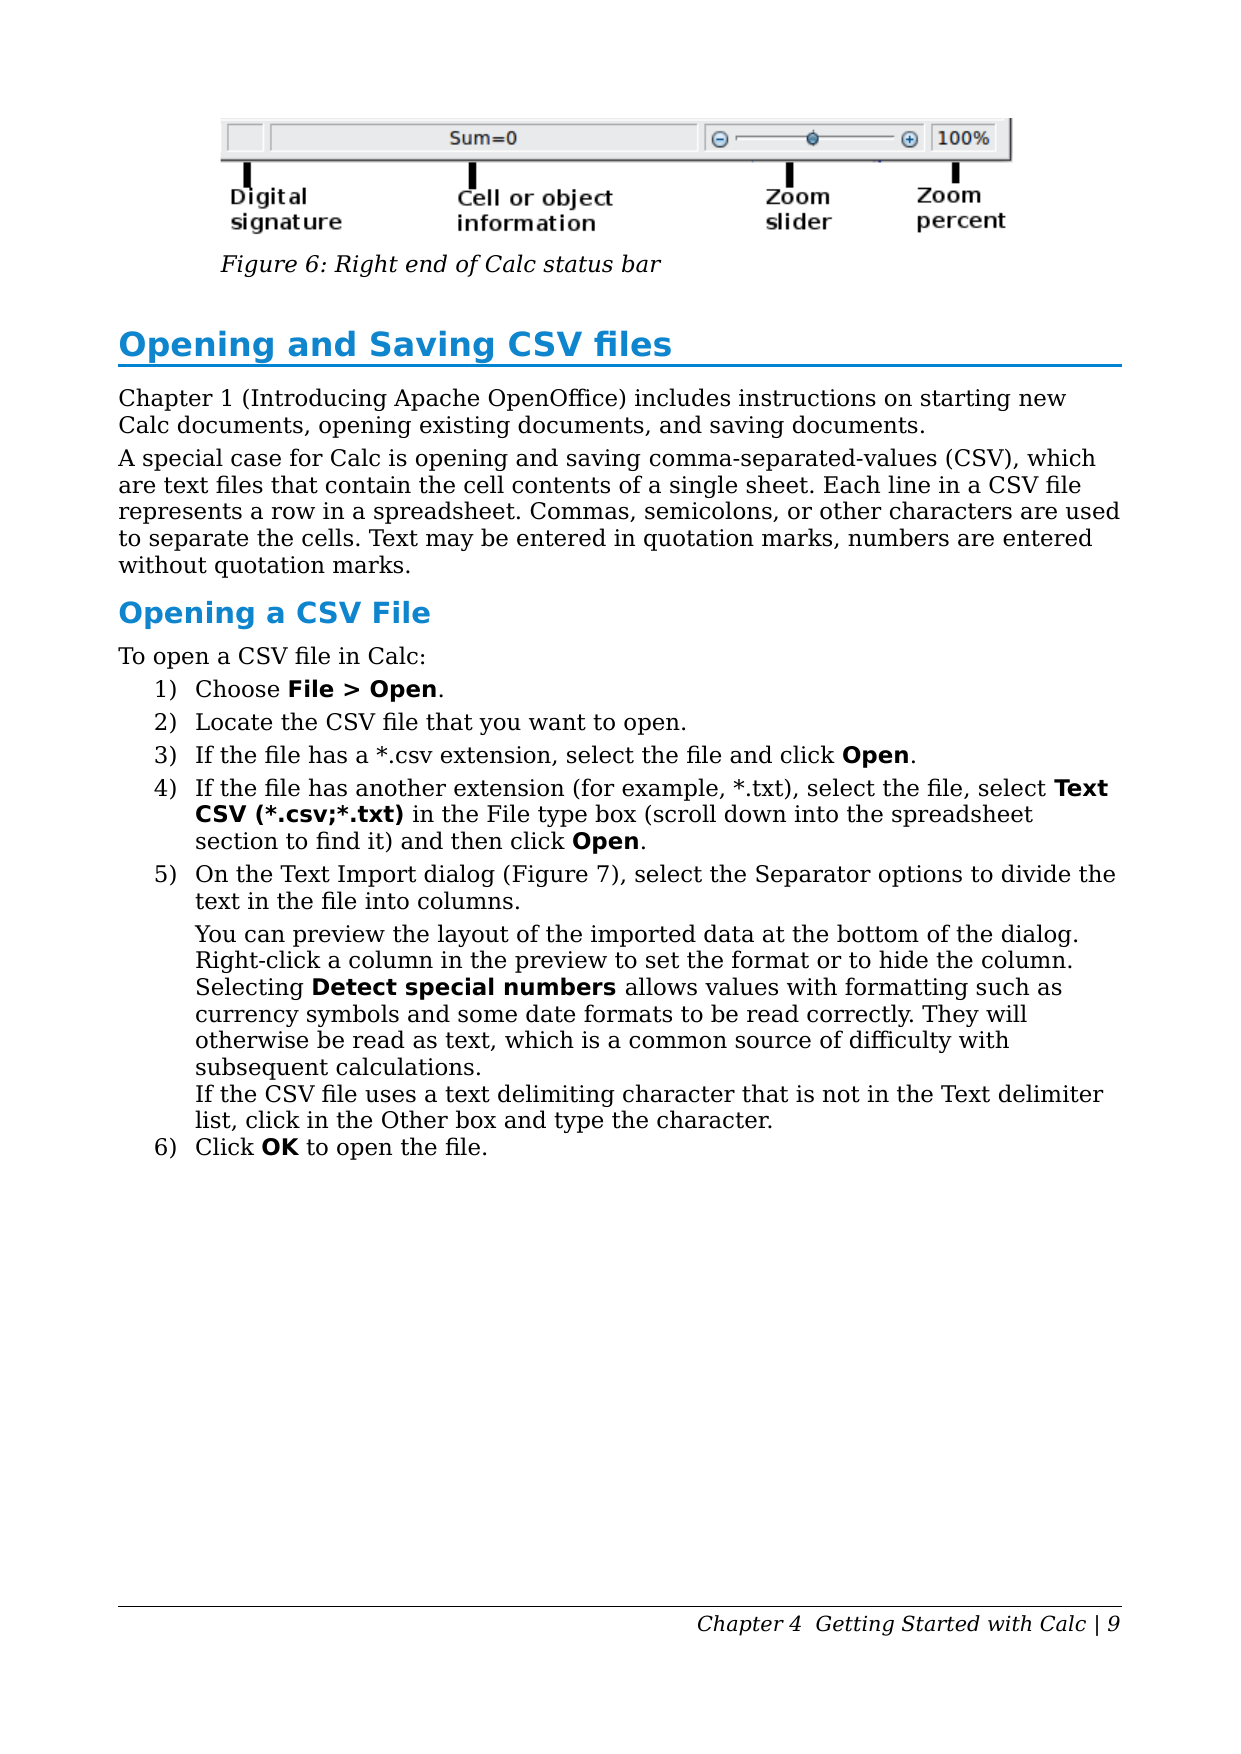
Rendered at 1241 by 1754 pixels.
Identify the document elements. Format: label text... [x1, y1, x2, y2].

list To open a CSV file in Calc: [118, 643, 1122, 670]
picture [220, 118, 1013, 246]
list If the file has a *.csv extension, select the file and click Open. [177, 742, 1122, 769]
list Locate the CSV file that you want to open. [177, 709, 1122, 736]
list If the file has another extension (for example, *.txt), select the file, select Text CSV (*.csv;*.txt) in the File type box (scroll down into the spreadsheet section to find it) and then click Open. [177, 775, 1122, 855]
subtitle Opening a CSV File [118, 597, 1122, 631]
list Chapter 1 (Introducing Apache OpenOffice) includes instructions on starting new Calc documents, opening existing documents, and saving documents. [118, 385, 1122, 439]
subtitle Opening and Saving CSV files [118, 326, 1122, 364]
list If the CSV file uses a text delimiting character that is not in the Text delimiter list, click in the Other box and type the character. [195, 1081, 1122, 1134]
text Figure 6: Right end of Calc status bar [221, 252, 1012, 278]
list A special case for Calc is opening and saving comma-separated-values (CSV), which are text files that contain the cell contents of a single sheet. Each line in a CSV file represents a row in a spreadsheet. Commas, semicolons, or other characters are used to separate the cells. Text may be entered in quotation marks, numbers are entered without quotation marks. [118, 445, 1122, 578]
list Choose File > Open. [177, 676, 1122, 703]
list On the Text Import dialog (Figure 7), select the Separator options to divide the text in the file into columns. [177, 861, 1122, 914]
list You can preview the layout of the imported data at the bottom of the dialog. Right-click a column in the preview to set the format or to hide the column. Selecting Detect special numbers allows values with formatting such as currency symbols and some date formats to be read correctly. They will otherwise be read as text, which is a common source of difficulty with subsequent calculations. [195, 921, 1122, 1081]
list Click OK to open the file. [177, 1134, 1122, 1161]
